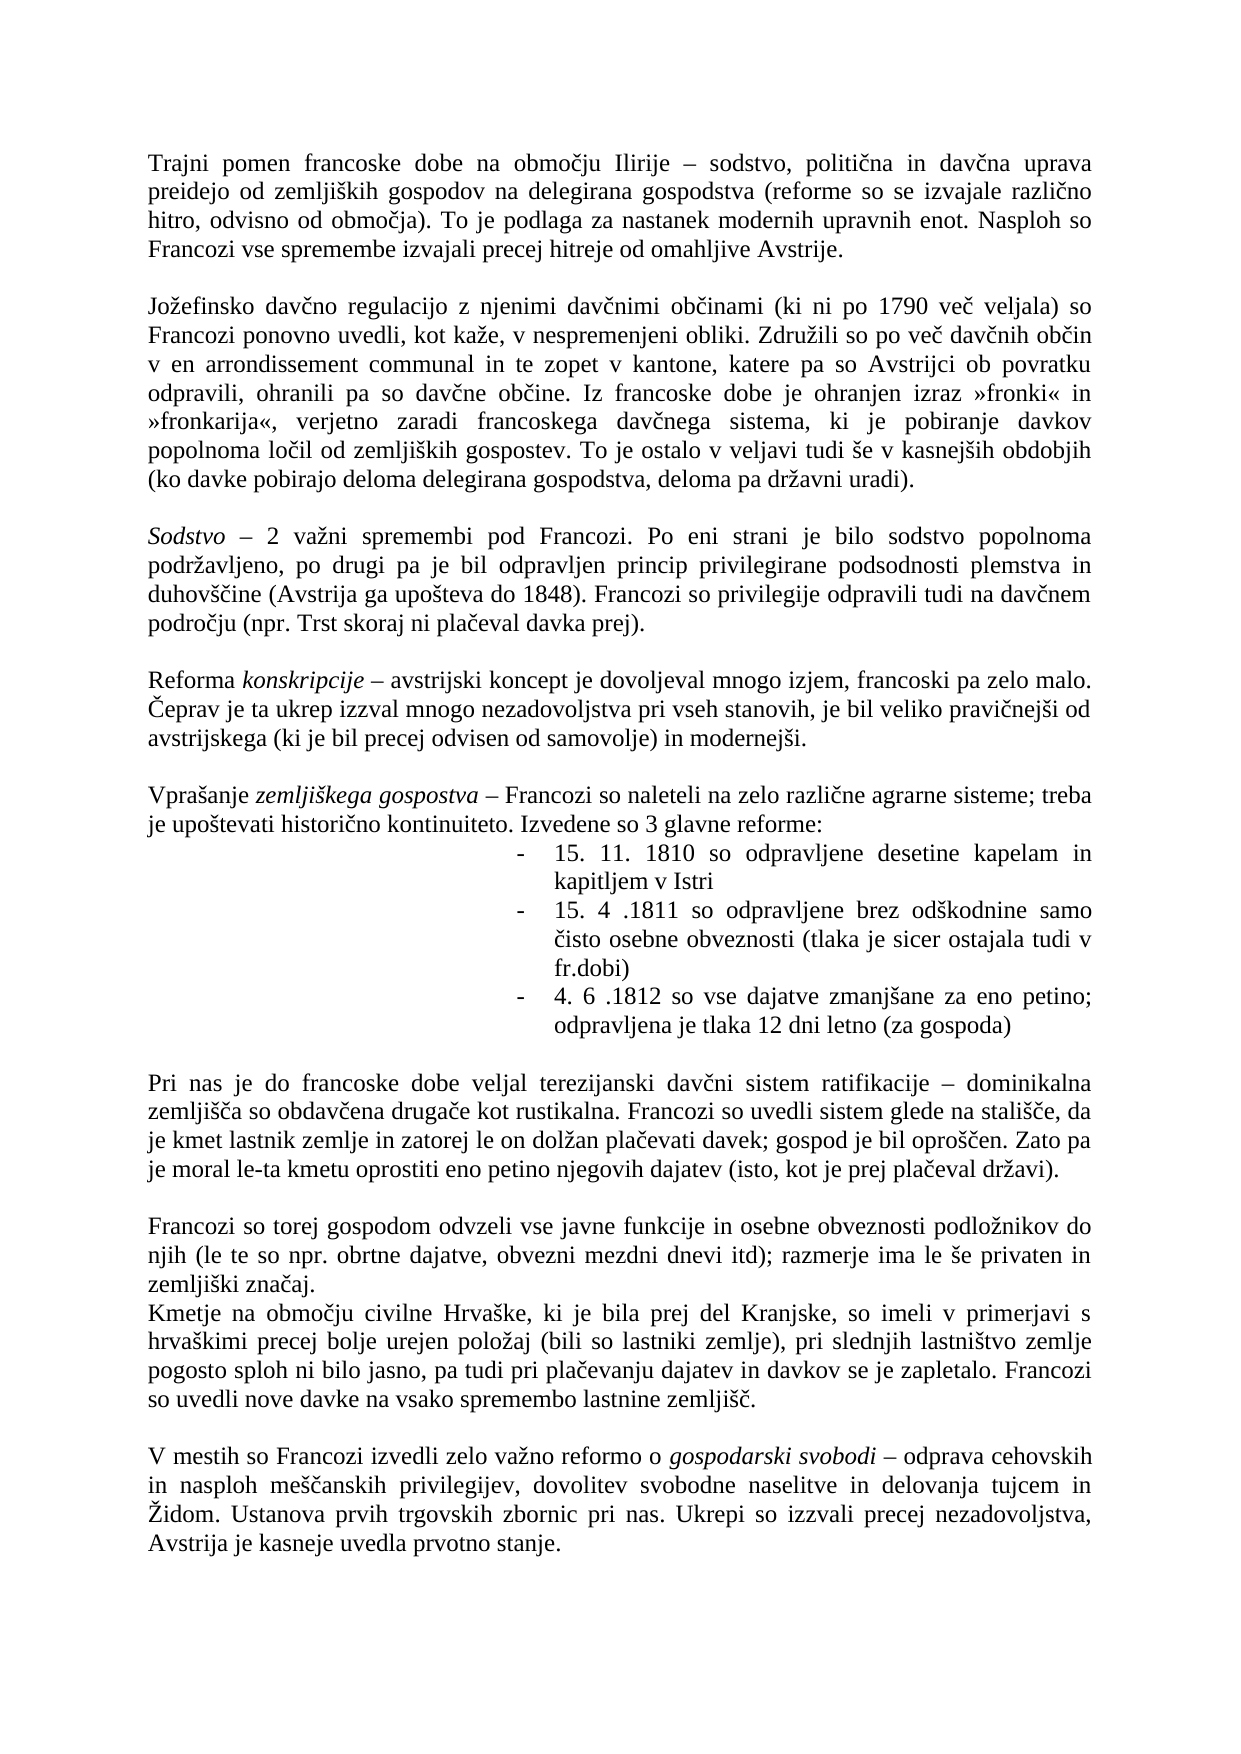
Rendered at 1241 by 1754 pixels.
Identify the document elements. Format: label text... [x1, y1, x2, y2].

text Reforma konskripcije – avstrijski koncept je dovoljeval mnogo izjem, francoski pa zelo malo. Čeprav je ta ukrep izzval mnogo nezadovoljstva pri vseh stanovih, je bil veliko pravičnejši od avstrijskega (ki je bil precej odvisen od samovolje) in modernejši. [148, 665, 1093, 751]
text Jožefinsko davčno regulacijo z njenimi davčnimi občinami (ki ni po 1790 več veljala) so Francozi ponovno uvedli, kot kaže, v nespremenjeni obliki. Združili so po več davčnih občin v en arrondissement communal in te zopet v kantone, katere pa so Avstrijci ob povratku odpravili, ohranili pa so davčne občine. Iz francoske dobe je ohranjen izraz »fronki« in »fronkarija«, verjetno zaradi francoskega davčnega sistema, ki je pobiranje davkov popolnoma ločil od zemljiških gospostev. To je ostalo v veljavi tudi še v kasnejših obdobjih (ko davke pobirajo deloma delegirana gospodstva, deloma pa državni uradi). [148, 291, 1093, 493]
text Sodstvo – 2 važni spremembi pod Francozi. Po eni strani je bilo sodstvo popolnoma podržavljeno, po drugi pa je bil odpravljen princip privilegirane podsodnosti plemstva in duhovščine (Avstrija ga upošteva do 1848). Francozi so privilegije odpravili tudi na davčnem področju (npr. Trst skoraj ni plačeval davka prej). [148, 521, 1093, 636]
list 15. 4 .1811 so odpravljene brez odškodnine samo čisto osebne obveznosti (tlaka je sicer ostajala tudi v fr.dobi) [516, 895, 1093, 981]
text Vprašanje zemljiškega gospostva – Francozi so naleteli na zelo različne agrarne sisteme; treba je upoštevati historično kontinuiteto. Izvedene so 3 glavne reforme: [148, 780, 1093, 838]
list 15. 11. 1810 so odpravljene desetine kapelam in kapitljem v Istri [516, 838, 1093, 895]
text Kmetje na območju civilne Hrvaške, ki je bila prej del Kranjske, so imeli v primerjavi s hrvaškimi precej bolje urejen položaj (bili so lastniki zemlje), pri slednjih lastništvo zemlje pogosto sploh ni bilo jasno, pa tudi pri plačevanju dajatev in davkov se je zapletalo. Francozi so uvedli nove davke na vsako spremembo lastnine zemljišč. [148, 1298, 1093, 1413]
text Pri nas je do francoske dobe veljal terezijanski davčni sistem ratifikacije – dominikalna zemljišča so obdavčena drugače kot rustikalna. Francozi so uvedli sistem glede na stališče, da je kmet lastnik zemlje in zatorej le on dolžan plačevati davek; gospod je bil oproščen. Zato pa je moral le-ta kmetu oprostiti eno petino njegovih dajatev (isto, kot je prej plačeval državi). [148, 1068, 1093, 1183]
text V mestih so Francozi izvedli zelo važno reformo o gospodarski svobodi – odprava cehovskih in nasploh meščanskih privilegijev, dovolitev svobodne naselitve in delovanja tujcem in Židom. Ustanova prvih trgovskih zbornic pri nas. Ukrepi so izzvali precej nezadovoljstva, Avstrija je kasneje uvedla prvotno stanje. [148, 1441, 1093, 1556]
text Trajni pomen francoske dobe na območju Ilirije – sodstvo, politična in davčna uprava preidejo od zemljiških gospodov na delegirana gospodstva (reforme so se izvajale različno hitro, odvisno od območja). To je podlaga za nastanek modernih upravnih enot. Nasploh so Francozi vse spremembe izvajali precej hitreje od omahljive Avstrije. [148, 148, 1093, 263]
list 4. 6 .1812 so vse dajatve zmanjšane za eno petino; odpravljena je tlaka 12 dni letno (za gospoda) [516, 981, 1093, 1039]
text Francozi so torej gospodom odvzeli vse javne funkcije in osebne obveznosti podložnikov do njih (le te so npr. obrtne dajatve, obvezni mezdni dnevi itd); razmerje ima le še privaten in zemljiški značaj. [148, 1211, 1093, 1298]
